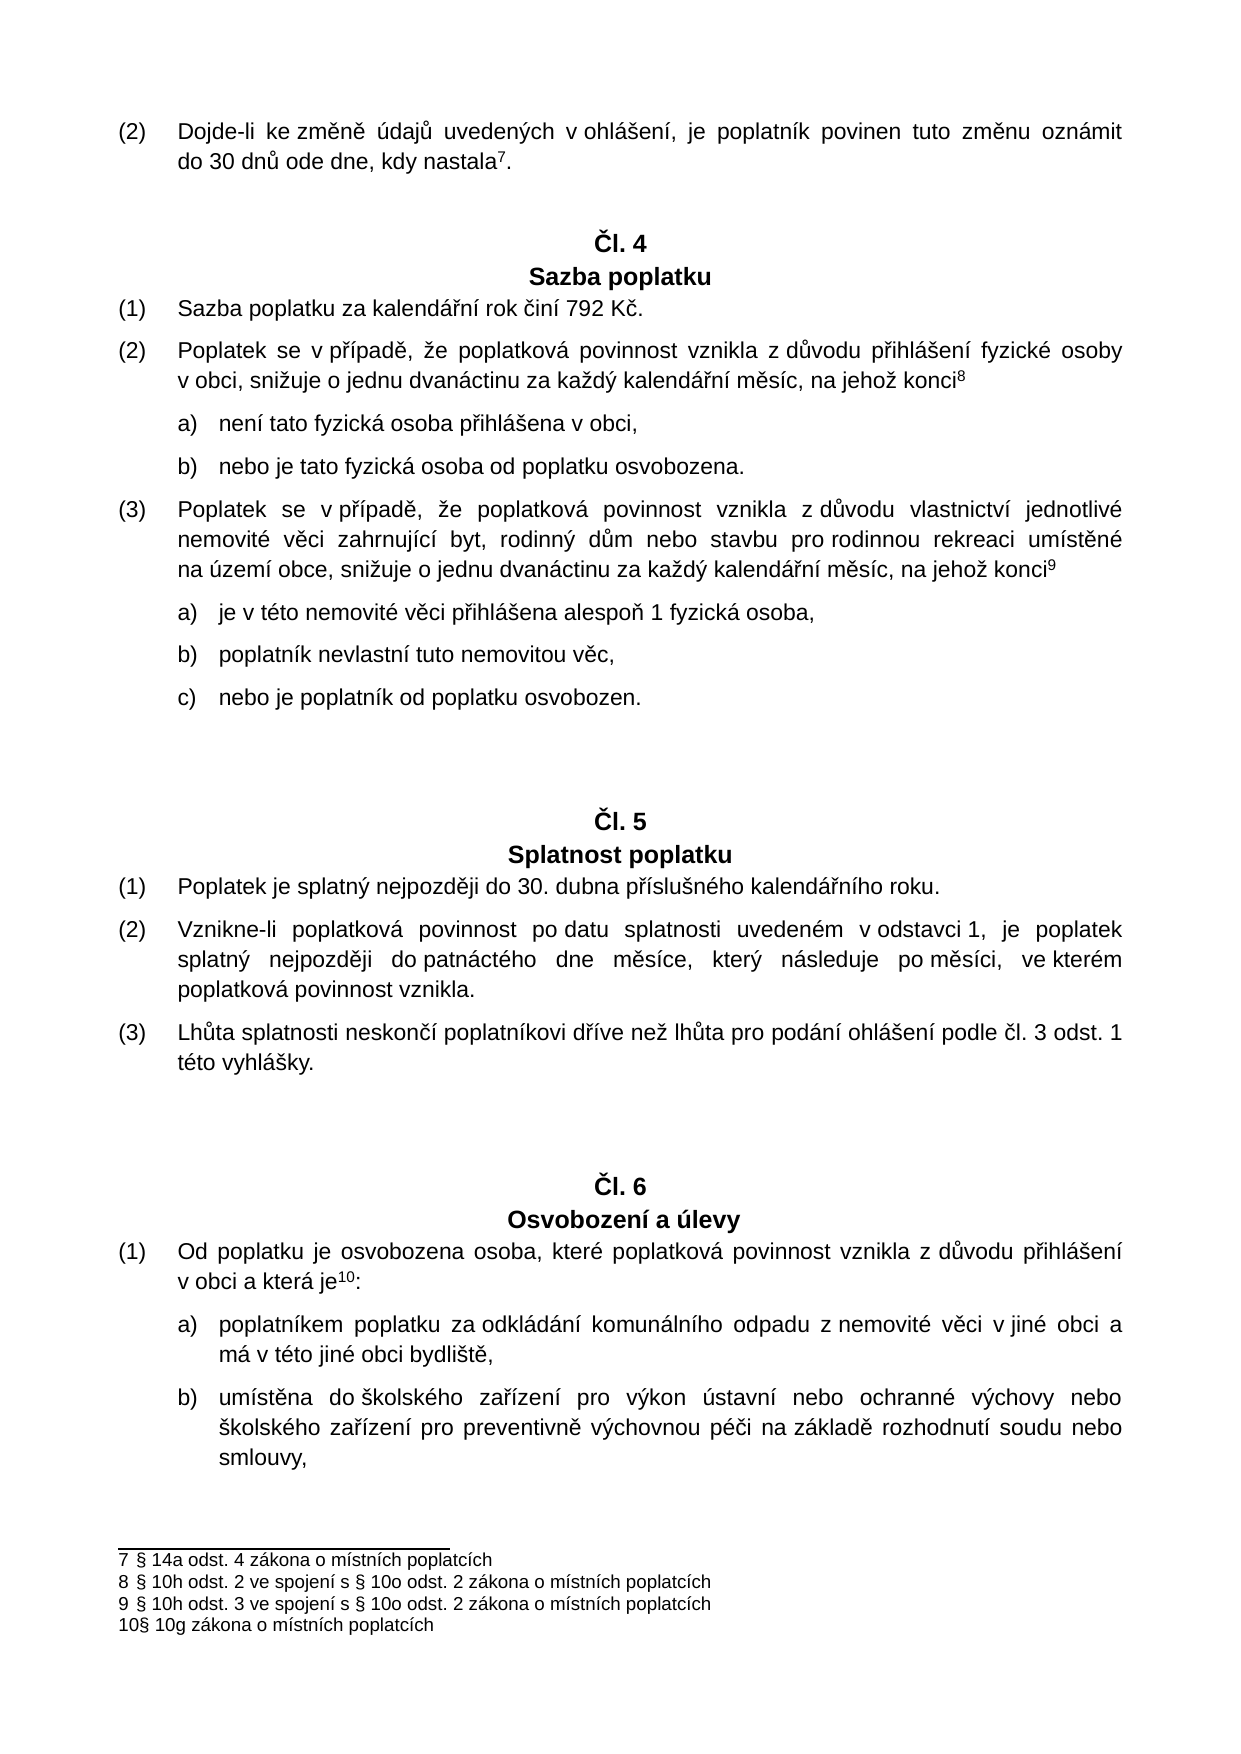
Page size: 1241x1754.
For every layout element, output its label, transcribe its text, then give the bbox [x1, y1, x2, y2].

list Poplatek se v případě, že poplatková povinnost vznikla z důvodu přihlášení fyzické osoby v obci, snižuje o jednu dvanáctinu za každý kalendářní měsíc, na jehož konci [118, 337, 1122, 394]
list Sazba poplatku za kalendářní rok činí 792 Kč. [118, 294, 1122, 321]
subtitle Čl. 6 Osvobození a úlevy [118, 1172, 1122, 1234]
list § 14a odst. 4 zákona o místních poplatcích [118, 1549, 1122, 1571]
list poplatníkem poplatku za odkládání komunálního odpadu z nemovité věci v jiné obci a má v této jiné obci bydliště, [177, 1311, 1122, 1368]
list není tato fyzická osoba přihlášena v obci, [177, 410, 1122, 437]
list je v této nemovité věci přihlášena alespoň 1 fyzická osoba, [177, 599, 1122, 625]
list § 10g zákona o místních poplatcích [118, 1614, 1122, 1635]
list nebo je poplatník od poplatku osvobozen. [177, 684, 1122, 711]
list § 10h odst. 3 ve spojení s § 10o odst. 2 zákona o místních poplatcích [118, 1592, 1122, 1614]
list nebo je tato fyzická osoba od poplatku osvobozena. [177, 453, 1122, 479]
list Od poplatku je osvobozena osoba, které poplatková povinnost vznikla z důvodu přihlášení v obci a která je: [118, 1238, 1122, 1295]
list § 10h odst. 2 ve spojení s § 10o odst. 2 zákona o místních poplatcích [118, 1571, 1122, 1592]
list Poplatek je splatný nejpozději do 30. dubna příslušného kalendářního roku. [118, 873, 1122, 899]
list Vznikne-li poplatková povinnost po datu splatnosti uvedeném v odstavci 1, je poplatek splatný nejpozději do patnáctého dne měsíce, který následuje po měsíci, ve kterém poplatková povinnost vznikla. [118, 916, 1122, 1003]
list Lhůta splatnosti neskončí poplatníkovi dříve než lhůta pro podání ohlášení podle čl. 3 odst. 1 této vyhlášky. [118, 1019, 1122, 1076]
subtitle Čl. 5 Splatnost poplatku [118, 807, 1122, 869]
list umístěna do školského zařízení pro výkon ústavní nebo ochranné výchovy nebo školského zařízení pro preventivně výchovnou péči na základě rozhodnutí soudu nebo smlouvy, [177, 1384, 1122, 1471]
list poplatník nevlastní tuto nemovitou věc, [177, 641, 1122, 668]
list Poplatek se v případě, že poplatková povinnost vznikla z důvodu vlastnictví jednotlivé nemovité věci zahrnující byt, rodinný dům nebo stavbu pro rodinnou rekreaci umístěné na území obce, snižuje o jednu dvanáctinu za každý kalendářní měsíc, na jehož konci [118, 496, 1122, 582]
subtitle Čl. 4 Sazba poplatku [118, 228, 1122, 290]
list Dojde-li ke změně údajů uvedených v ohlášení, je poplatník povinen tuto změnu oznámit do 30 dnů ode dne, kdy nastala. [118, 118, 1122, 175]
